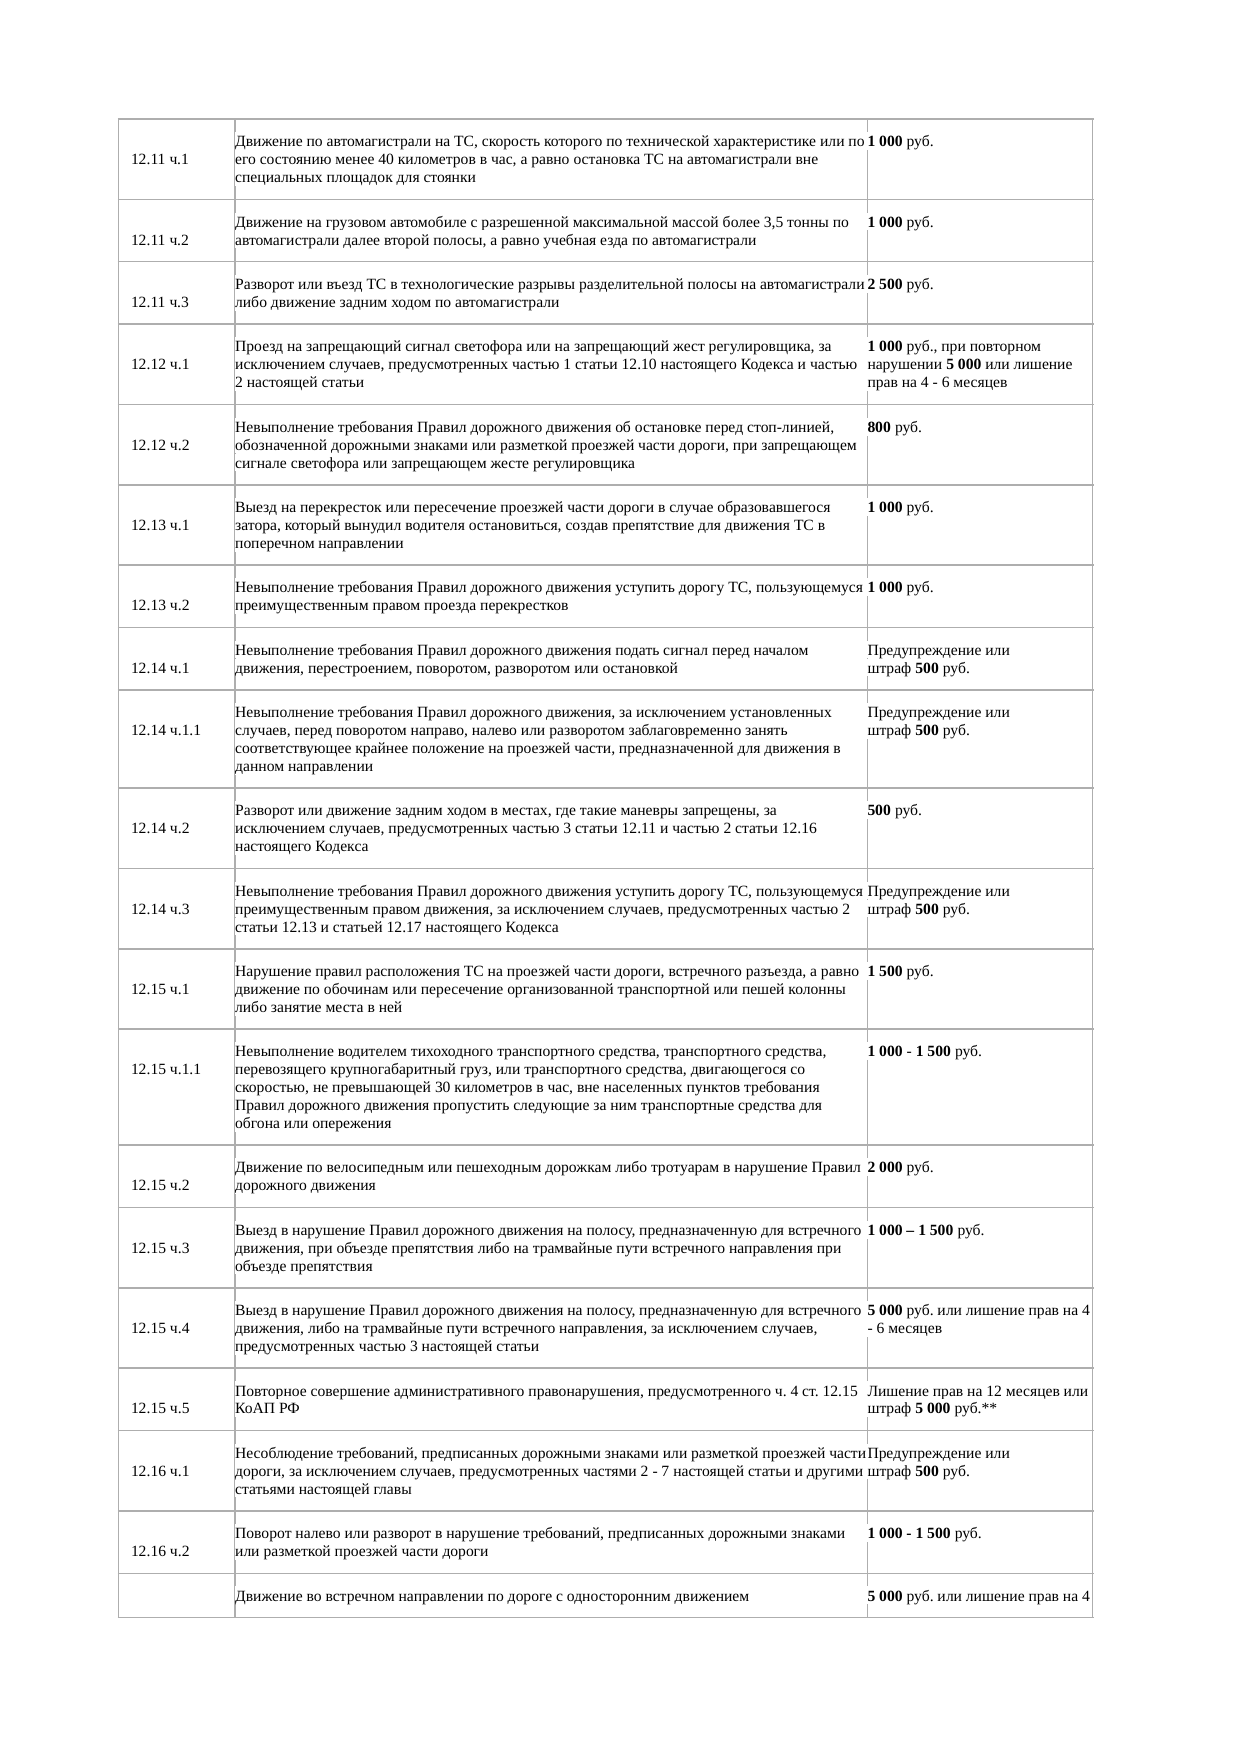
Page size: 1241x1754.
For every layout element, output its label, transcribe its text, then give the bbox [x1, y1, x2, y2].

table_cell 12.15 ч.2 [119, 1146, 234, 1207]
table_cell 5 000 руб. или лишение прав на 4 - 6 месяцев [868, 1289, 1092, 1367]
table_cell Нарушение правил расположения ТС на проезжей части дороги, встречного разъезда, а равно движение по обочинам или пересечение организованной транспортной или пешей колонны либо занятие места в ней [236, 950, 867, 1028]
table_cell [119, 1574, 234, 1617]
table_cell Невыполнение требования Правил дорожного движения подать сигнал перед началом движения, перестроением, поворотом, разворотом или остановкой [236, 628, 867, 689]
table_cell 12.11 ч.3 [119, 262, 234, 323]
table_cell Движение по автомагистрали на ТС, скорость которого по технической характеристике или по его состоянию менее 40 километров в час, а равно остановка ТС на автомагистрали вне специальных площадок для стоянки [236, 120, 867, 198]
table_cell 12.11 ч.2 [119, 200, 234, 261]
table_cell 12.13 ч.1 [119, 486, 234, 564]
table_cell Проезд на запрещающий сигнал светофора или на запрещающий жест регулировщика, за исключением случаев, предусмотренных частью 1 статьи 12.10 настоящего Кодекса и частью 2 настоящей статьи [236, 325, 867, 403]
table_cell 12.13 ч.2 [119, 566, 234, 627]
table_cell 5 000 руб. или лишение прав на 4 [868, 1574, 1092, 1617]
table_cell 1 000 - 1 500 руб. [868, 1512, 1092, 1572]
table_cell Выезд на перекресток или пересечение проезжей части дороги в случае образовавшегося затора, который вынудил водителя остановиться, создав препятствие для движения ТС в поперечном направлении [236, 486, 867, 564]
table_cell 1 000 руб. [868, 200, 1092, 261]
table_cell 1 000 – 1 500 руб. [868, 1208, 1092, 1287]
table_cell Невыполнение требования Правил дорожного движения, за исключением установленных случаев, перед поворотом направо, налево или разворотом заблаговременно занять соответствующее крайнее положение на проезжей части, предназначенной для движения в данном направлении [236, 691, 867, 787]
table_cell Выезд в нарушение Правил дорожного движения на полосу, предназначенную для встречного движения, либо на трамвайные пути встречного направления, за исключением случаев, предусмотренных частью 3 настоящей статьи [236, 1289, 867, 1367]
table_cell 500 руб. [868, 789, 1092, 867]
table_cell Предупреждение или штраф 500 руб. [868, 1431, 1092, 1510]
table_cell 12.12 ч.2 [119, 405, 234, 484]
table_cell 1 000 - 1 500 руб. [868, 1030, 1092, 1144]
table_cell 12.15 ч.1.1 [119, 1030, 234, 1144]
table_cell 12.15 ч.1 [119, 950, 234, 1028]
table_cell Лишение прав на 12 месяцев или штраф 5 000 руб.** [868, 1369, 1092, 1430]
table_cell Движение по велосипедным или пешеходным дорожкам либо тротуарам в нарушение Правил дорожного движения [236, 1146, 867, 1207]
table_cell Разворот или въезд ТС в технологические разрывы разделительной полосы на автомагистрали либо движение задним ходом по автомагистрали [236, 262, 867, 323]
table_cell Повторное совершение административного правонарушения, предусмотренного ч. 4 ст. 12.15 КоАП РФ [236, 1369, 867, 1430]
table_cell Невыполнение требования Правил дорожного движения уступить дорогу ТС, пользующемуся преимущественным правом движения, за исключением случаев, предусмотренных частью 2 статьи 12.13 и статьей 12.17 настоящего Кодекса [236, 869, 867, 948]
table_cell 1 500 руб. [868, 950, 1092, 1028]
table_cell 2 500 руб. [868, 262, 1092, 323]
table_cell Движение во встречном направлении по дороге с односторонним движением [236, 1574, 867, 1617]
table_cell Невыполнение требования Правил дорожного движения уступить дорогу ТС, пользующемуся преимущественным правом проезда перекрестков [236, 566, 867, 627]
table_cell Разворот или движение задним ходом в местах, где такие маневры запрещены, за исключением случаев, предусмотренных частью 3 статьи 12.11 и частью 2 статьи 12.16 настоящего Кодекса [236, 789, 867, 867]
table_cell 12.15 ч.4 [119, 1289, 234, 1367]
table_cell 1 000 руб., при повторном нарушении 5 000 или лишение прав на 4 - 6 месяцев [868, 325, 1092, 403]
table_cell 800 руб. [868, 405, 1092, 484]
table_cell 1 000 руб. [868, 566, 1092, 627]
table_cell 1 000 руб. [868, 120, 1092, 198]
table_cell Поворот налево или разворот в нарушение требований, предписанных дорожными знаками или разметкой проезжей части дороги [236, 1512, 867, 1572]
table_cell Предупреждение или штраф 500 руб. [868, 691, 1092, 787]
table_cell 12.12 ч.1 [119, 325, 234, 403]
table_cell 12.14 ч.1.1 [119, 691, 234, 787]
table_cell 12.14 ч.1 [119, 628, 234, 689]
table_cell Предупреждение или штраф 500 руб. [868, 869, 1092, 948]
table_cell Выезд в нарушение Правил дорожного движения на полосу, предназначенную для встречного движения, при объезде препятствия либо на трамвайные пути встречного направления при объезде препятствия [236, 1208, 867, 1287]
table_cell Предупреждение или штраф 500 руб. [868, 628, 1092, 689]
table_cell 12.15 ч.5 [119, 1369, 234, 1430]
table_cell Невыполнение водителем тихоходного транспортного средства, транспортного средства, перевозящего крупногабаритный груз, или транспортного средства, двигающегося со скоростью, не превышающей 30 километров в час, вне населенных пунктов требования Правил дорожного движения пропустить следующие за ним транспортные средства для обгона или опережения [236, 1030, 867, 1144]
table_cell 12.14 ч.2 [119, 789, 234, 867]
table_cell 12.15 ч.3 [119, 1208, 234, 1287]
table_cell Невыполнение требования Правил дорожного движения об остановке перед стоп-линией, обозначенной дорожными знаками или разметкой проезжей части дороги, при запрещающем сигнале светофора или запрещающем жесте регулировщика [236, 405, 867, 484]
table_cell 1 000 руб. [868, 486, 1092, 564]
table_cell 2 000 руб. [868, 1146, 1092, 1207]
table_cell Несоблюдение требований, предписанных дорожными знаками или разметкой проезжей части дороги, за исключением случаев, предусмотренных частями 2 - 7 настоящей статьи и другими статьями настоящей главы [236, 1431, 867, 1510]
table_cell Движение на грузовом автомобиле с разрешенной максимальной массой более 3,5 тонны по автомагистрали далее второй полосы, а равно учебная езда по автомагистрали [236, 200, 867, 261]
table_cell 12.14 ч.3 [119, 869, 234, 948]
table_cell 12.16 ч.2 [119, 1512, 234, 1572]
table_cell 12.11 ч.1 [119, 120, 234, 198]
table_cell 12.16 ч.1 [119, 1431, 234, 1510]
